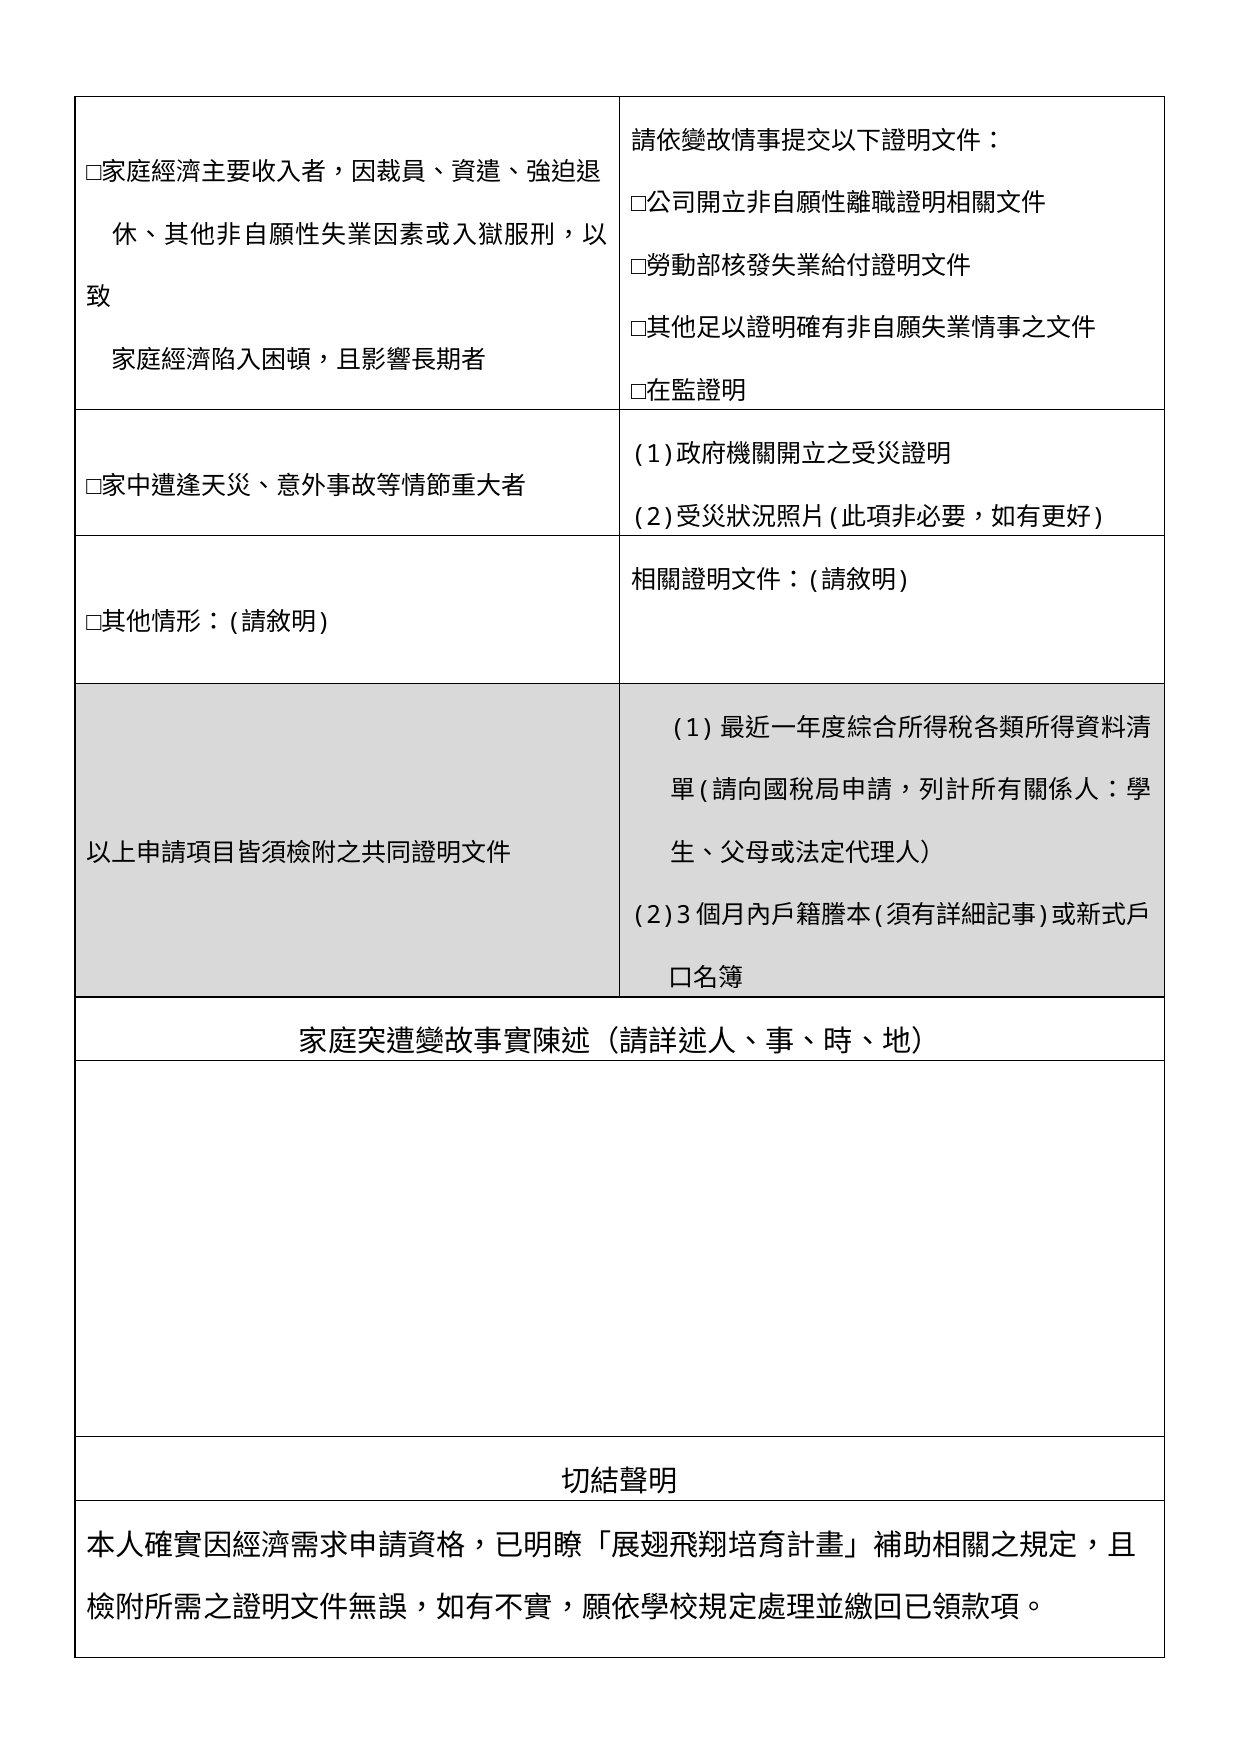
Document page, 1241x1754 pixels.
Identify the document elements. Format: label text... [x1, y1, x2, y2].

table_cell 相關證明文件：(請敘明) [620, 536, 1164, 683]
table_cell 切結聲明 [76, 1437, 1164, 1499]
table_cell □家庭經濟主要收入者，因裁員、資遣、強迫退 休、其他非自願性失業因素或入獄服刑，以致 家庭經濟陷入困頓，且影響長期者 [76, 97, 619, 409]
table_cell 家庭突遭變故事實陳述（請詳述人、事、時、地） [76, 998, 1164, 1060]
table_cell □其他情形：(請敘明) [76, 536, 619, 683]
table_cell 以上申請項目皆須檢附之共同證明文件 [76, 684, 619, 996]
table_cell [76, 1061, 1164, 1436]
table_cell (1)政府機關開立之受災證明 (2)受災狀況照片(此項非必要，如有更好) [620, 410, 1164, 535]
table_cell 請依變故情事提交以下證明文件： □公司開立非自願性離職證明相關文件 □勞動部核發失業給付證明文件 □其他足以證明確有非自願失業情事之文件 □在監證明 [620, 97, 1164, 409]
table_cell 最近一年度綜合所得稅各類所得資料清單(請向國稅局申請，列計所有關係人：學生、父母或法定代理人） (2)3個月內戶籍謄本(須有詳細記事)或新式戶 口名簿 [620, 684, 1164, 996]
table_cell □家中遭逢天災、意外事故等情節重大者 [76, 410, 619, 535]
table_cell 本人確實因經濟需求申請資格，已明瞭「展翅飛翔培育計畫」補助相關之規定，且檢附所需之證明文件無誤，如有不實，願依學校規定處理並繳回已領款項。 [76, 1501, 1164, 1657]
